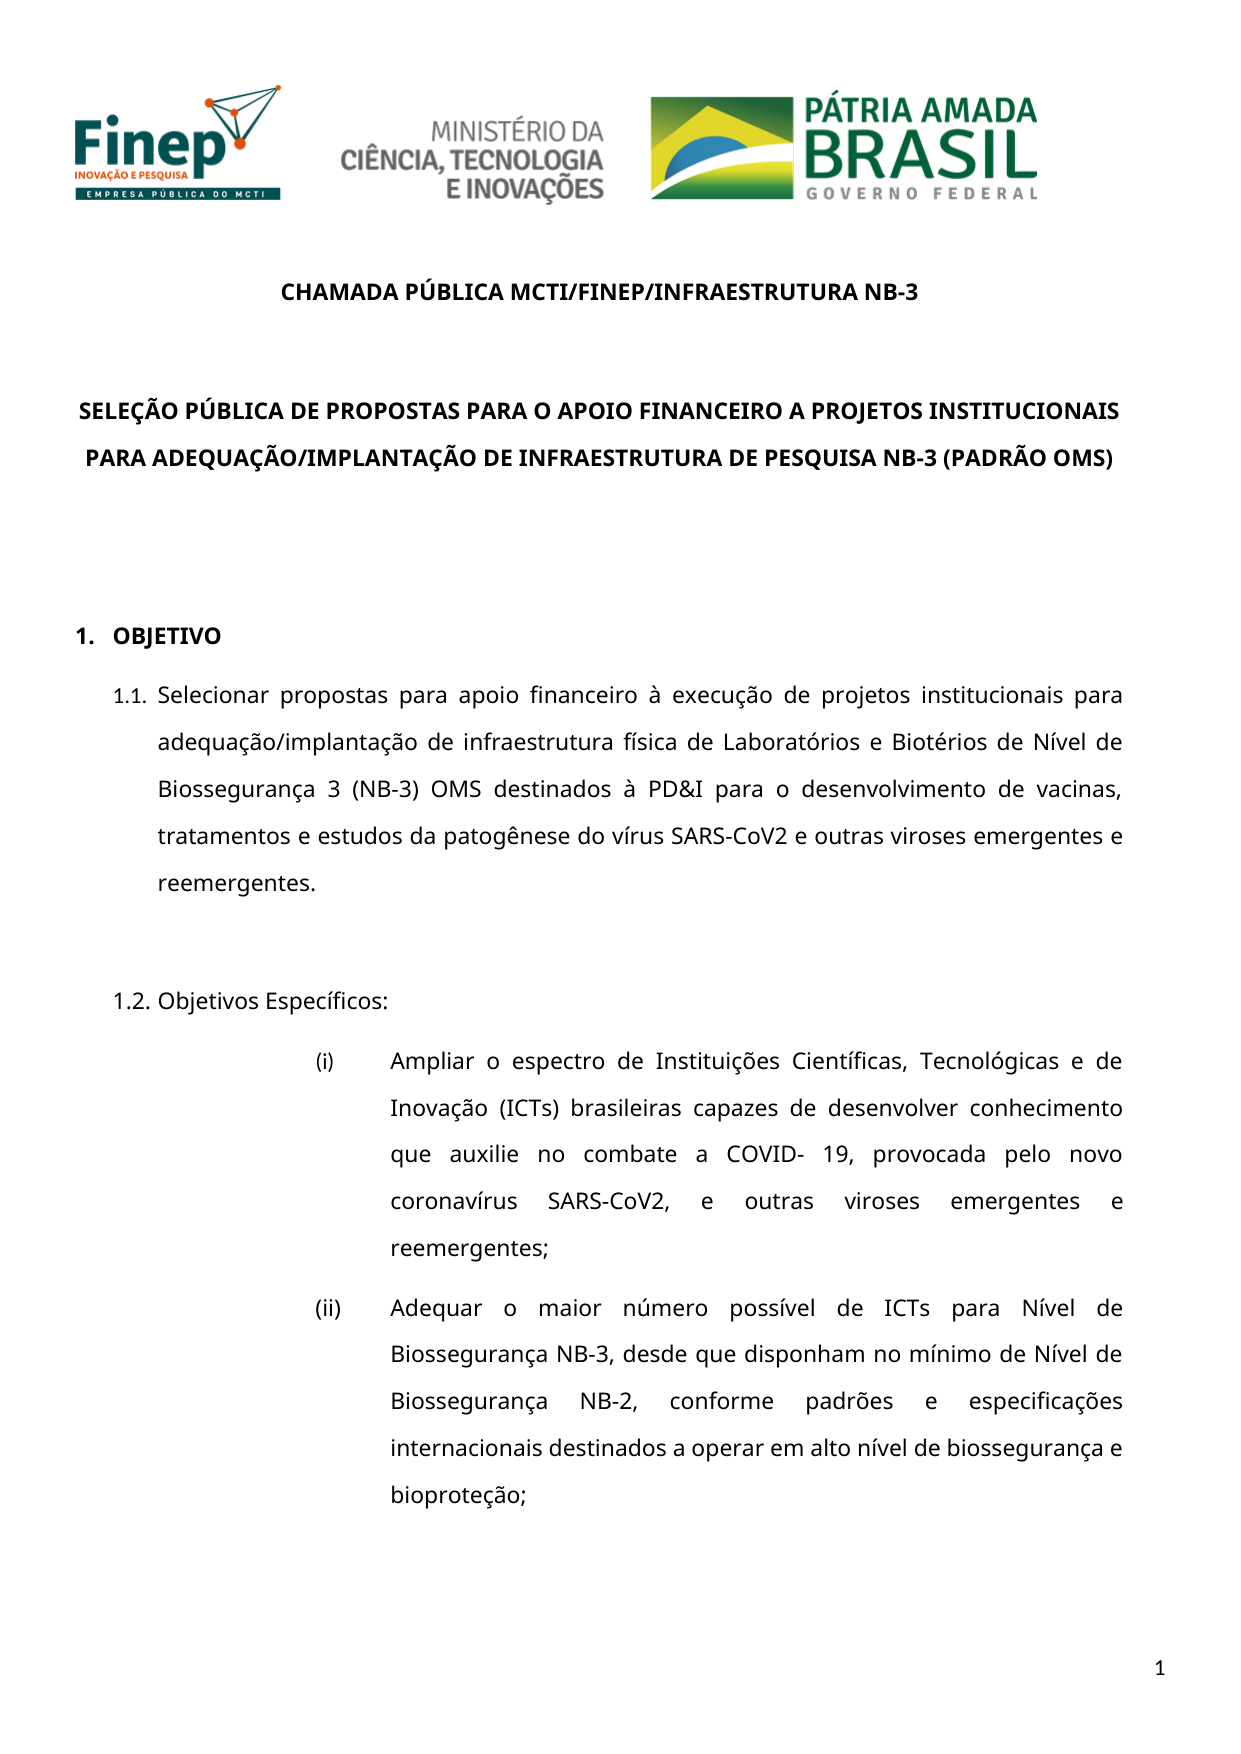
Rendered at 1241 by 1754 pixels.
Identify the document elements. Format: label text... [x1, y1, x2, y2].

list Adequar o maior número possível de ICTs para Nível de Biossegurança NB-3, desde que disponham no mínimo de Nível de Biossegurança NB-2, conforme padrões e especificações internacionais destinados a operar em alto nível de biossegurança e bioproteção; [315, 1292, 1124, 1510]
list OBJETIVO [75, 620, 1124, 651]
text CHAMADA PÚBLICA MCTI/FINEP/INFRAESTRUTURA NB-3 [75, 276, 1124, 307]
list Selecionar propostas para apoio financeiro à execução de projetos institucionais para adequação/implantação de infraestrutura física de Laboratórios e Biotérios de Nível de Biossegurança 3 (NB-3) OMS destinados à PD&I para o desenvolvimento de vacinas, tratamentos e estudos da patogênese do vírus SARS-CoV2 e outras viroses emergentes e reemergentes. [112, 679, 1124, 898]
list Ampliar o espectro de Instituições Científicas, Tecnológicas e de Inovação (ICTs) brasileiras capazes de desenvolver conhecimento que auxilie no combate a COVID- 19, provocada pelo novo coronavírus SARS-CoV2, e outras viroses emergentes e reemergentes; [315, 1045, 1124, 1263]
text SELEÇÃO PÚBLICA DE PROPOSTAS PARA O APOIO FINANCEIRO A PROJETOS INSTITUCIONAIS PARA ADEQUAÇÃO/IMPLANTAÇÃO DE INFRAESTRUTURA DE PESQUISA NB-3 (PADRÃO OMS) [75, 395, 1124, 473]
list Objetivos Específicos: [112, 985, 1124, 1017]
